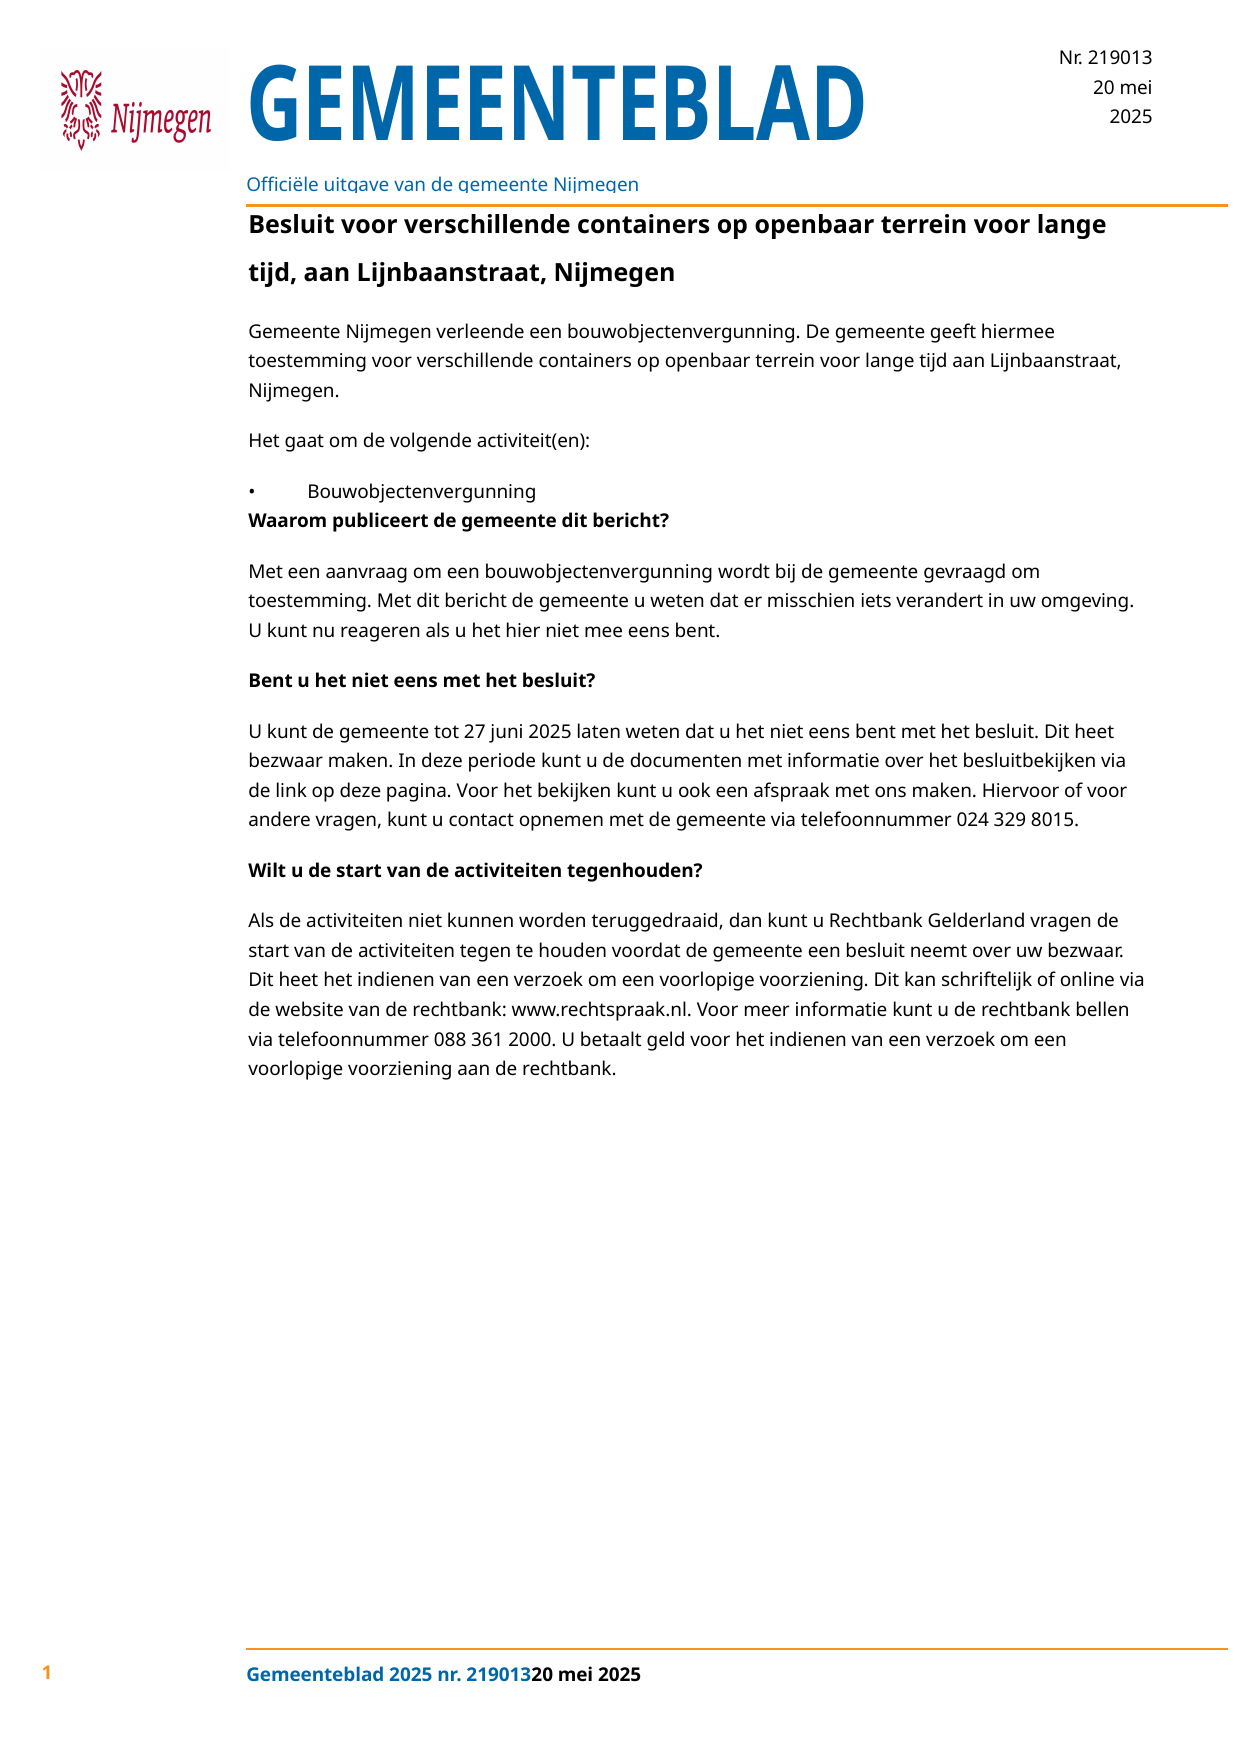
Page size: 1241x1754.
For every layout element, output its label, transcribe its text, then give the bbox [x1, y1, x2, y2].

text Besluit voor verschillende containers op openbaar terrein voor lange tijd, aan Lijnbaanstraat, Nijmegen [248, 207, 1152, 288]
list Bouwobjectenvergunning [248, 478, 1152, 504]
text Het gaat om de volgende activiteit(en): [248, 427, 1152, 453]
text Met een aanvraag om een bouwobjectenvergunning wordt bij de gemeente gevraagd om toestemming. Met dit bericht de gemeente u weten dat er misschien iets verandert in uw omgeving. U kunt nu reageren als u het hier niet mee eens bent. [248, 558, 1152, 643]
picture [41, 47, 231, 172]
text Bent u het niet eens met het besluit? [248, 667, 1152, 693]
text Wilt u de start van de activiteiten tegenhouden? [248, 857, 1152, 883]
text U kunt de gemeente tot 27 juni 2025 laten weten dat u het niet eens bent met het besluit. Dit heet bezwaar maken. In deze periode kunt u de documenten met informatie over het besluitbekijken via de link op deze pagina. Voor het bekijken kunt u ook een afspraak met ons maken. Hiervoor of voor andere vragen, kunt u contact opnemen met de gemeente via telefoonnummer 024 329 8015. [248, 718, 1152, 832]
text Waarom publiceert de gemeente dit bericht? [248, 507, 1152, 533]
text Als de activiteiten niet kunnen worden teruggedraaid, dan kunt u Rechtbank Gelderland vragen de start van de activiteiten tegen te houden voordat de gemeente een besluit neemt over uw bezwaar. Dit heet het indienen van een verzoek om een voorlopige voorziening. Dit kan schriftelijk of online via de website van de rechtbank: www.rechtspraak.nl. Voor meer informatie kunt u de rechtbank bellen via telefoonnummer 088 361 2000. U betaalt geld voor het indienen van een verzoek om een voorlopige voorziening aan de rechtbank. [248, 907, 1152, 1081]
text Gemeente Nijmegen verleende een bouwobjectenvergunning. De gemeente geeft hiermee toestemming voor verschillende containers op openbaar terrein voor lange tijd aan Lijnbaanstraat, Nijmegen. [248, 318, 1152, 403]
